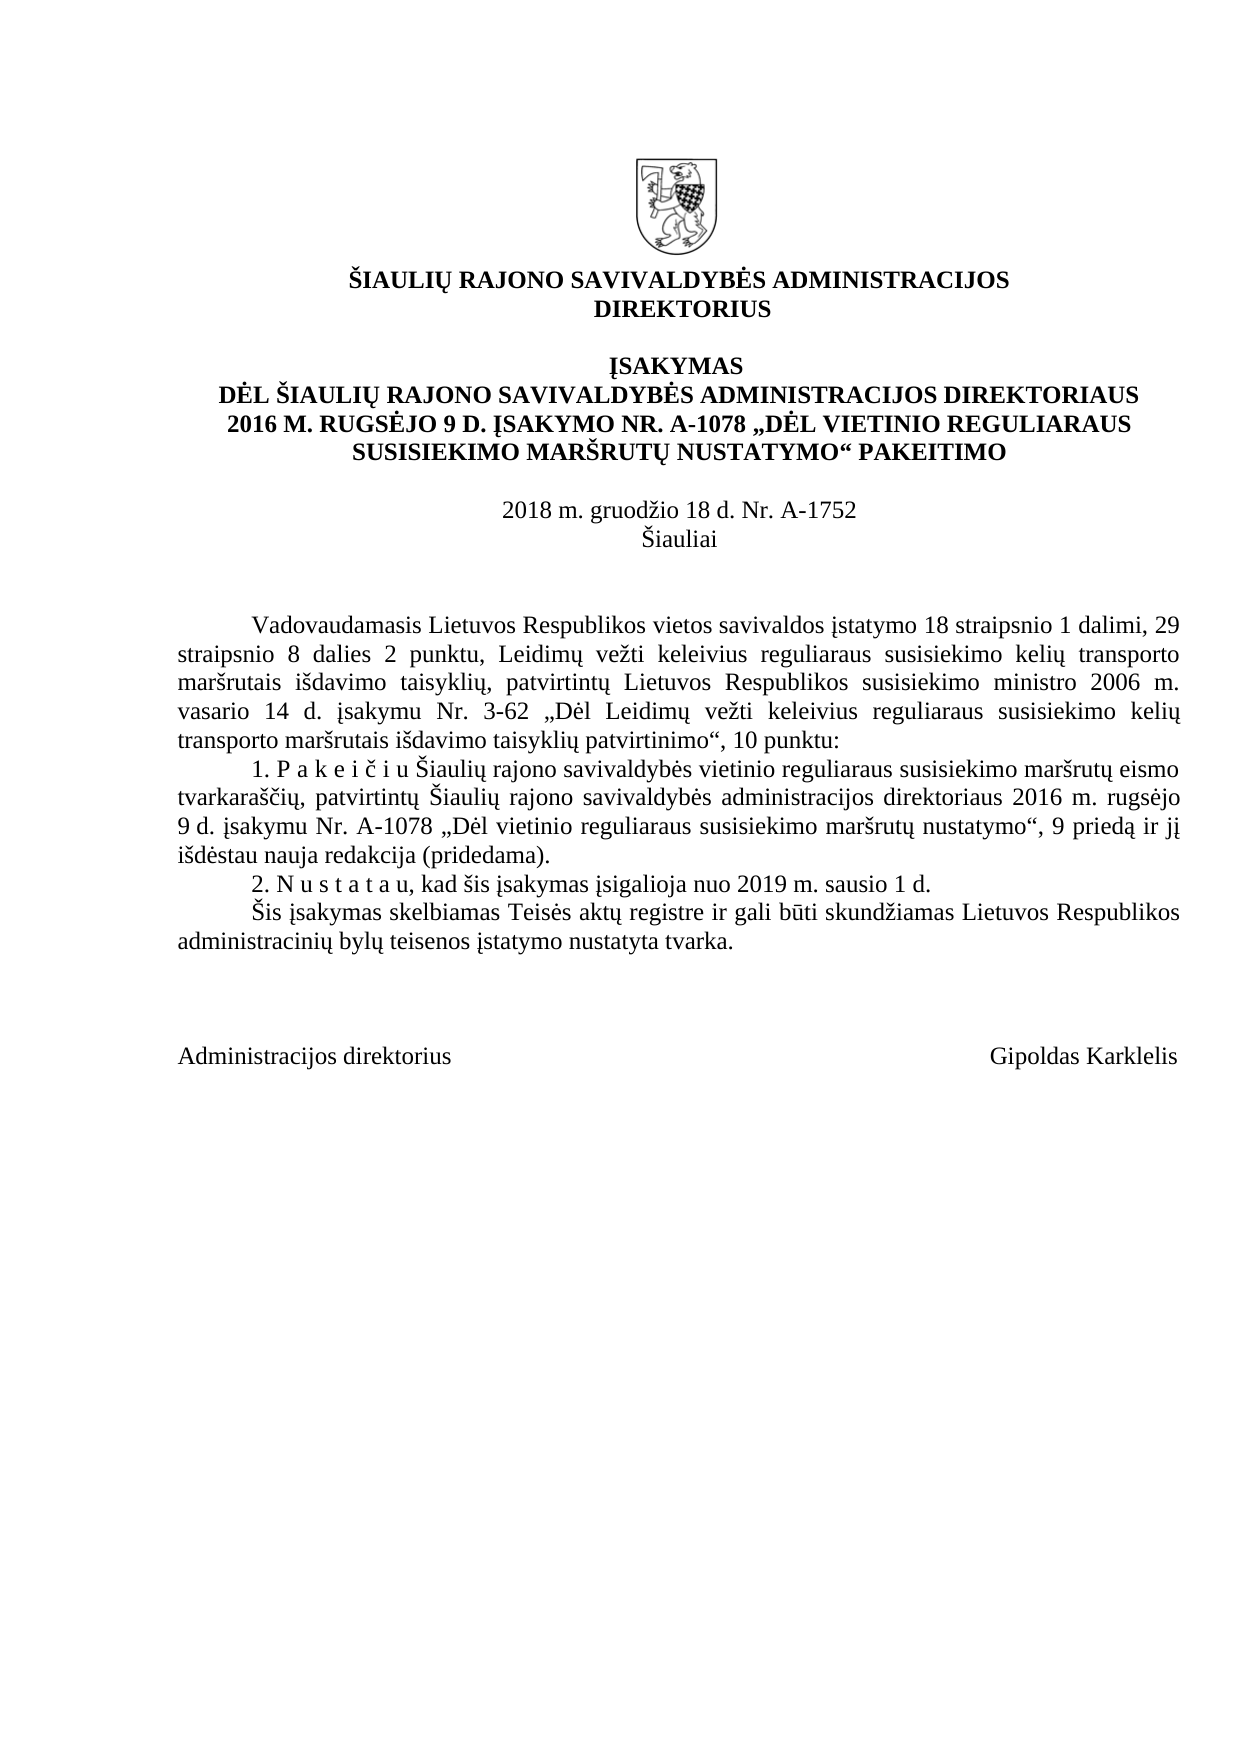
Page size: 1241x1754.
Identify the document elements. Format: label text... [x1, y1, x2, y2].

text Šiauliai [177, 524, 1181, 552]
text Vadovaudamasis Lietuvos Respublikos vietos savivaldos įstatymo 18 straipsnio 1 dalimi, 29 straipsnio 8 dalies 2 punktu, Leidimų vežti keleivius reguliaraus susisiekimo kelių transporto maršrutais išdavimo taisyklių, patvirtintų Lietuvos Respublikos susisiekimo ministro 2006 m. vasario 14 d. įsakymu Nr. 3-62 „Dėl Leidimų vežti keleivius reguliaraus susisiekimo kelių transporto maršrutais išdavimo taisyklių patvirtinimo“, 10 punktu: [177, 610, 1181, 754]
text ŠIAULIŲ RAJONO SAVIVALDYBĖS ADMINISTRACIJOS [177, 265, 1181, 294]
text 2018 m. gruodžio 18 d. Nr. A-1752 [177, 495, 1181, 524]
text Šis įsakymas skelbiamas Teisės aktų registre ir gali būti skundžiamas Lietuvos Respublikos administracinių bylų teisenos įstatymo nustatyta tvarka. [177, 897, 1181, 955]
text DĖL ŠIAULIŲ RAJONO SAVIVALDYBĖS ADMINISTRACIJOS DIREKTORIAUS 2016 M. RUGSĖJO 9 D. ĮSAKYMO NR. A-1078 „DĖL VIETINIO REGULIARAUS SUSISIEKIMO MARŠRUTŲ NUSTATYMO“ PAKEITIMO [177, 380, 1181, 466]
text DIREKTORIUS [184, 294, 1181, 322]
text Administracijos direktorius Gipoldas Karklelis [177, 1041, 1181, 1070]
text 1. P a k e i č i u Šiaulių rajono savivaldybės vietinio reguliaraus susisiekimo maršrutų eismo tvarkaraščių, patvirtintų Šiaulių rajono savivaldybės administracijos direktoriaus 2016 m. rugsėjo 9 d. įsakymu Nr. A-1078 „Dėl vietinio reguliaraus susisiekimo maršrutų nustatymo“, 9 priedą ir jį išdėstau nauja redakcija (pridedama). [177, 754, 1181, 869]
text 2. N u s t a t a u, kad šis įsakymas įsigalioja nuo 2019 m. sausio 1 d. [251, 869, 1181, 897]
text ĮSAKYMAS [177, 351, 1181, 380]
